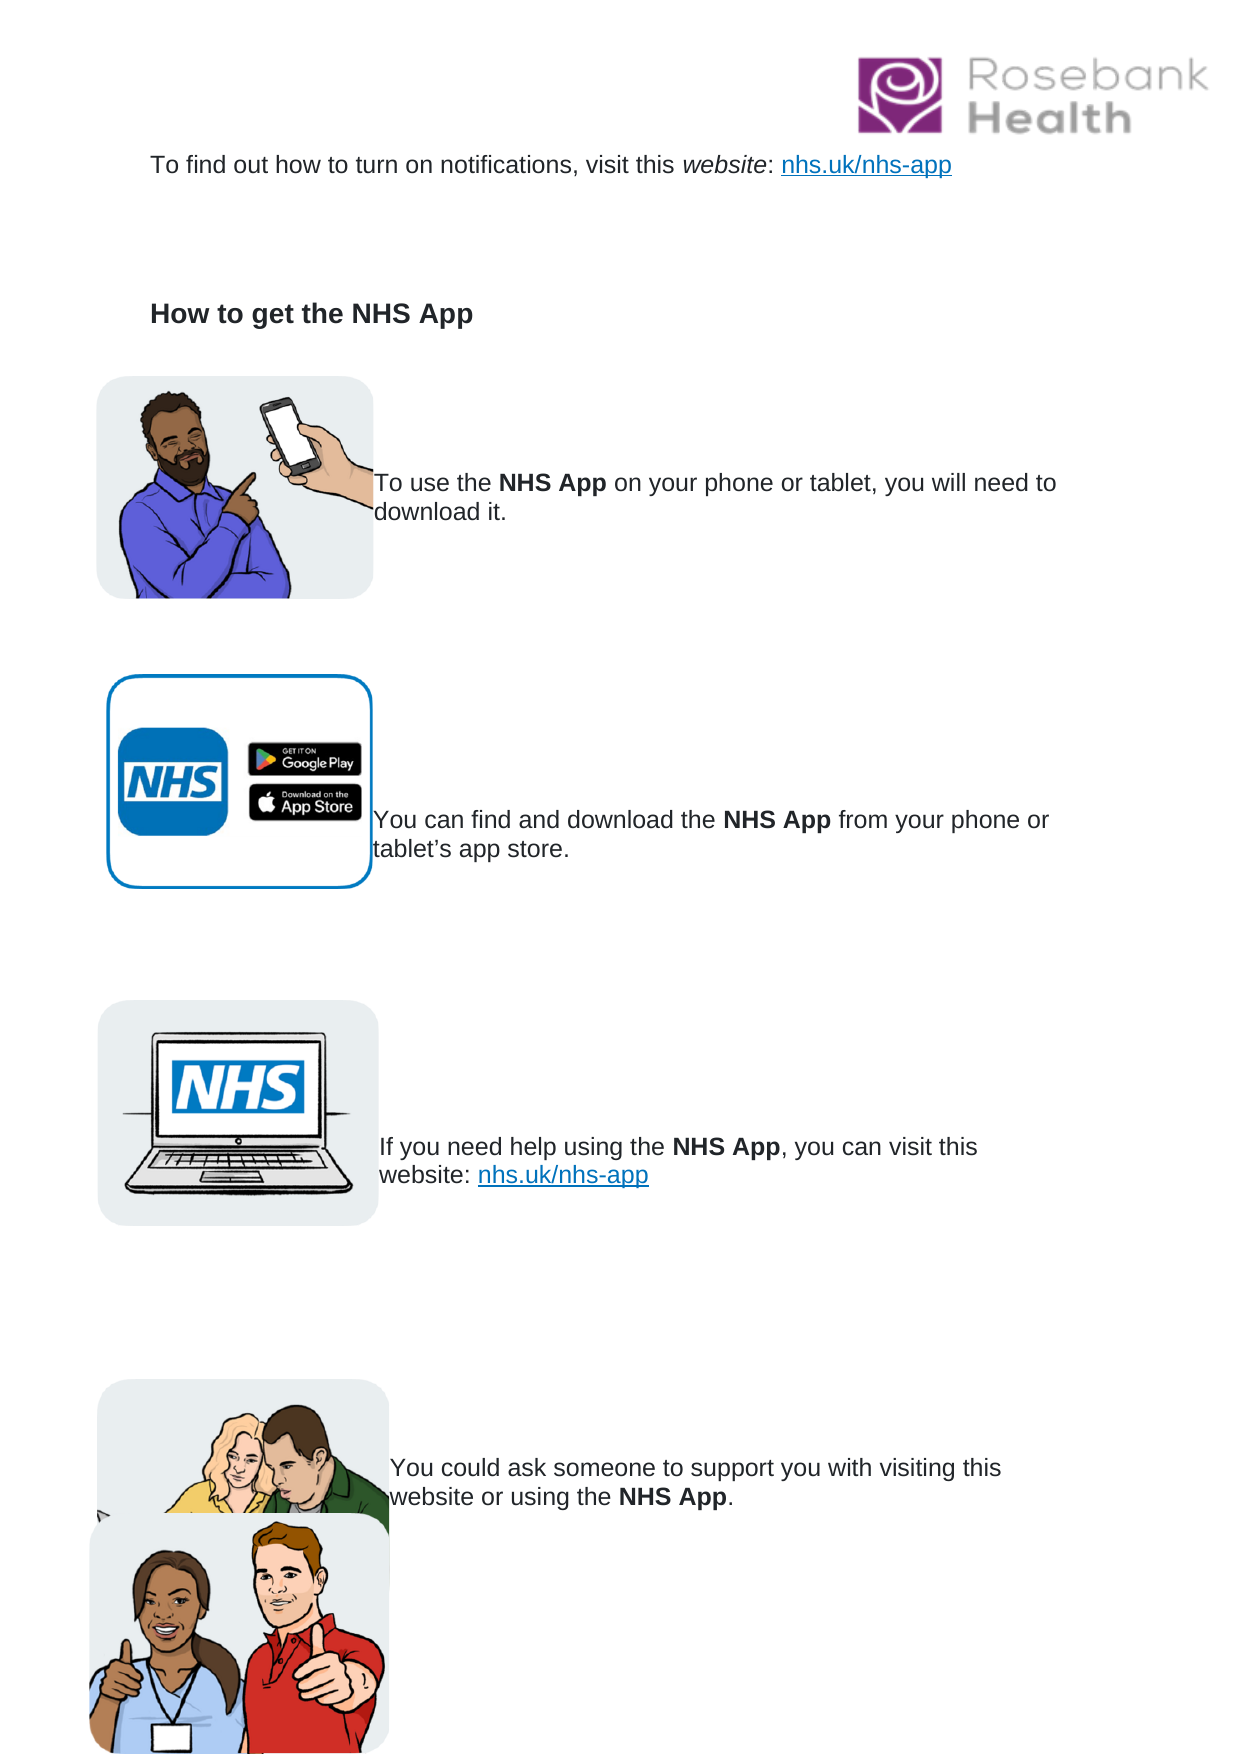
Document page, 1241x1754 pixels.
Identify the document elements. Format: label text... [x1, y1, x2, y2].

text To find out how to turn on notifications, visit this website: nhs.uk/nhs-app [150, 150, 1090, 179]
text You could ask someone to support you with visiting this website or using the NHS App. [390, 1453, 1090, 1510]
text If you need help using the NHS App, you can visit this website: nhs.uk/nhs-app [379, 1132, 1090, 1189]
subtitle How to get the NHS App [150, 297, 1090, 329]
text You can find and download the NHS App from your phone or tablet’s app store. [373, 805, 1090, 863]
text [150, 805, 369, 863]
text To use the NHS App on your phone or tablet, you will need to download it. [374, 468, 1090, 526]
